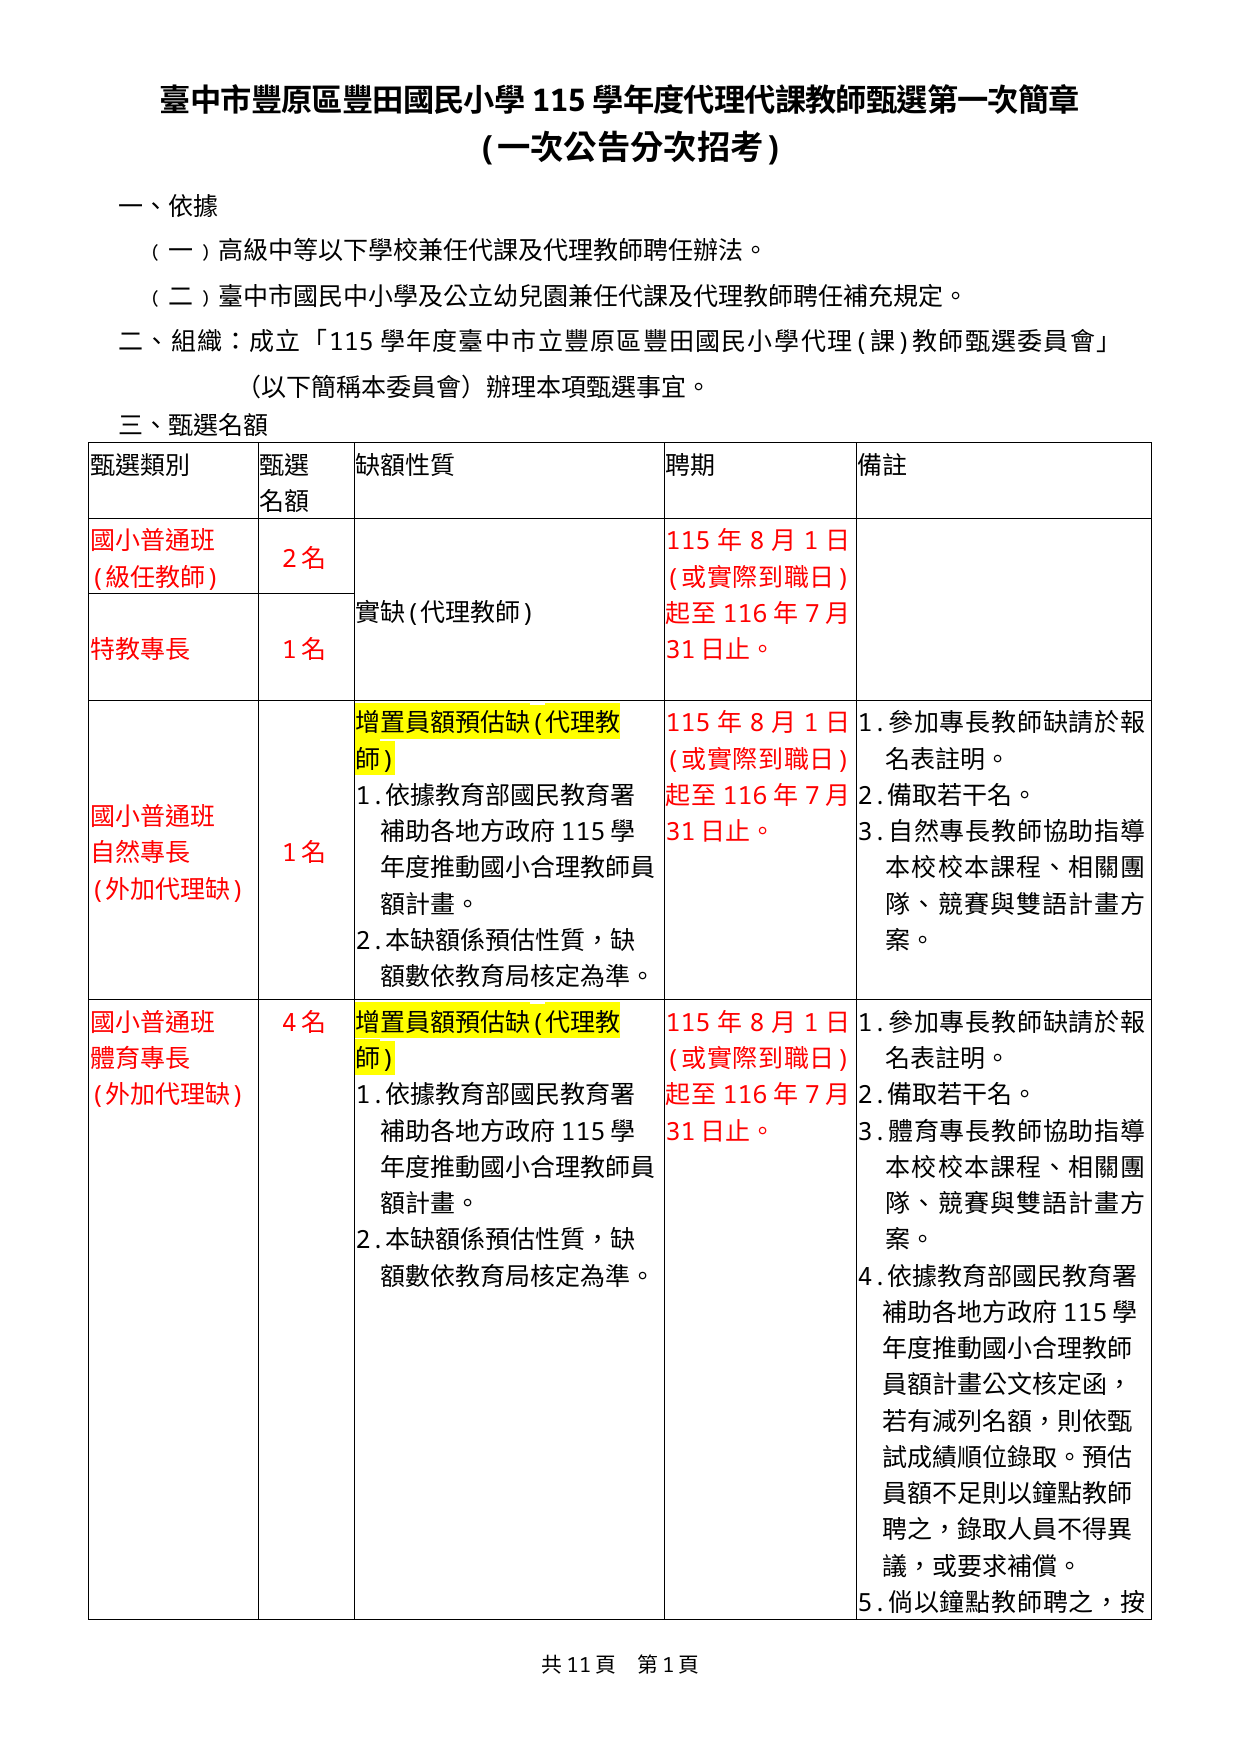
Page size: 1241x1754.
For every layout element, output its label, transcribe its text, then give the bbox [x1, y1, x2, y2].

table_header 備註 [857, 443, 1151, 518]
table_cell 115年8月1日(或實際到職日)起至116年7月31日止。 [665, 1000, 856, 1618]
table_cell [857, 519, 1151, 700]
table_header 聘期 [665, 443, 856, 518]
table_cell 增置員額預估缺(代理教師) 1.依據教育部國民教育署補助各地方政府115學年度推動國小合理教師員額計畫。 2.本缺額係預估性質，缺額數依教育局核定為準。 [355, 1000, 664, 1618]
table_cell 特教專長 [89, 594, 258, 700]
table_cell 實缺(代理教師) [355, 519, 664, 700]
table_cell 國小普通班 (級任教師) [89, 519, 258, 593]
text 三、甄選名額 [118, 406, 1122, 442]
text 二、組織：成立「115學年度臺中市立豐原區豐田國民小學代理(課)教師甄選委員會」（以下簡稱本委員會）辦理本項甄選事宜。 [118, 314, 1122, 406]
table_cell 115年8月1日(或實際到職日)起至116年7月31日止。 [665, 701, 856, 999]
text 一、依據 [118, 186, 1122, 222]
table_cell 1名 [259, 594, 354, 700]
table_cell 1.參加專長教師缺請於報名表註明。 2.備取若干名。 3.體育專長教師協助指導本校校本課程、相關團隊、競賽與雙語計畫方案。 4.依據教育部國民教育署補助各地方政府115學年度推動國小合理教師員額計畫公文核定函，若有減列名額，則依甄試成績順位錄取。預估員額不足則以鐘點教師聘之，錄取人員不得異議，或要求補償。 5.倘以鐘點教師聘之，按 [857, 1000, 1151, 1618]
table_cell 4名 [259, 1000, 354, 1618]
text (一次公告分次招考) [118, 120, 1122, 169]
table_header 缺額性質 [355, 443, 664, 518]
table_cell 1名 [259, 701, 354, 999]
text 臺中市豐原區豐田國民小學115學年度代理代課教師甄選第一次簡章 [118, 75, 1122, 120]
text ﹙一﹚高級中等以下學校兼任代課及代理教師聘任辦法。 [143, 222, 1122, 268]
table_header 甄選類別 [89, 443, 258, 518]
table_cell 1.參加專長教師缺請於報名表註明。 2.備取若干名。 3.自然專長教師協助指導本校校本課程、相關團隊、競賽與雙語計畫方案。 [857, 701, 1151, 999]
table_cell 國小普通班 自然專長 (外加代理缺) [89, 701, 258, 999]
table_cell 國小普通班 體育專長 (外加代理缺) [89, 1000, 258, 1618]
table_cell 115年8月1日(或實際到職日)起至116年7月31日止。 [665, 519, 856, 700]
table_cell 增置員額預估缺(代理教師) 1.依據教育部國民教育署補助各地方政府115學年度推動國小合理教師員額計畫。 2.本缺額係預估性質，缺額數依教育局核定為準。 [355, 701, 664, 999]
text ﹙二﹚臺中市國民中小學及公立幼兒園兼任代課及代理教師聘任補充規定。 [143, 268, 1122, 314]
table_header 甄選 名額 [259, 443, 354, 518]
table_cell 2名 [259, 519, 354, 593]
